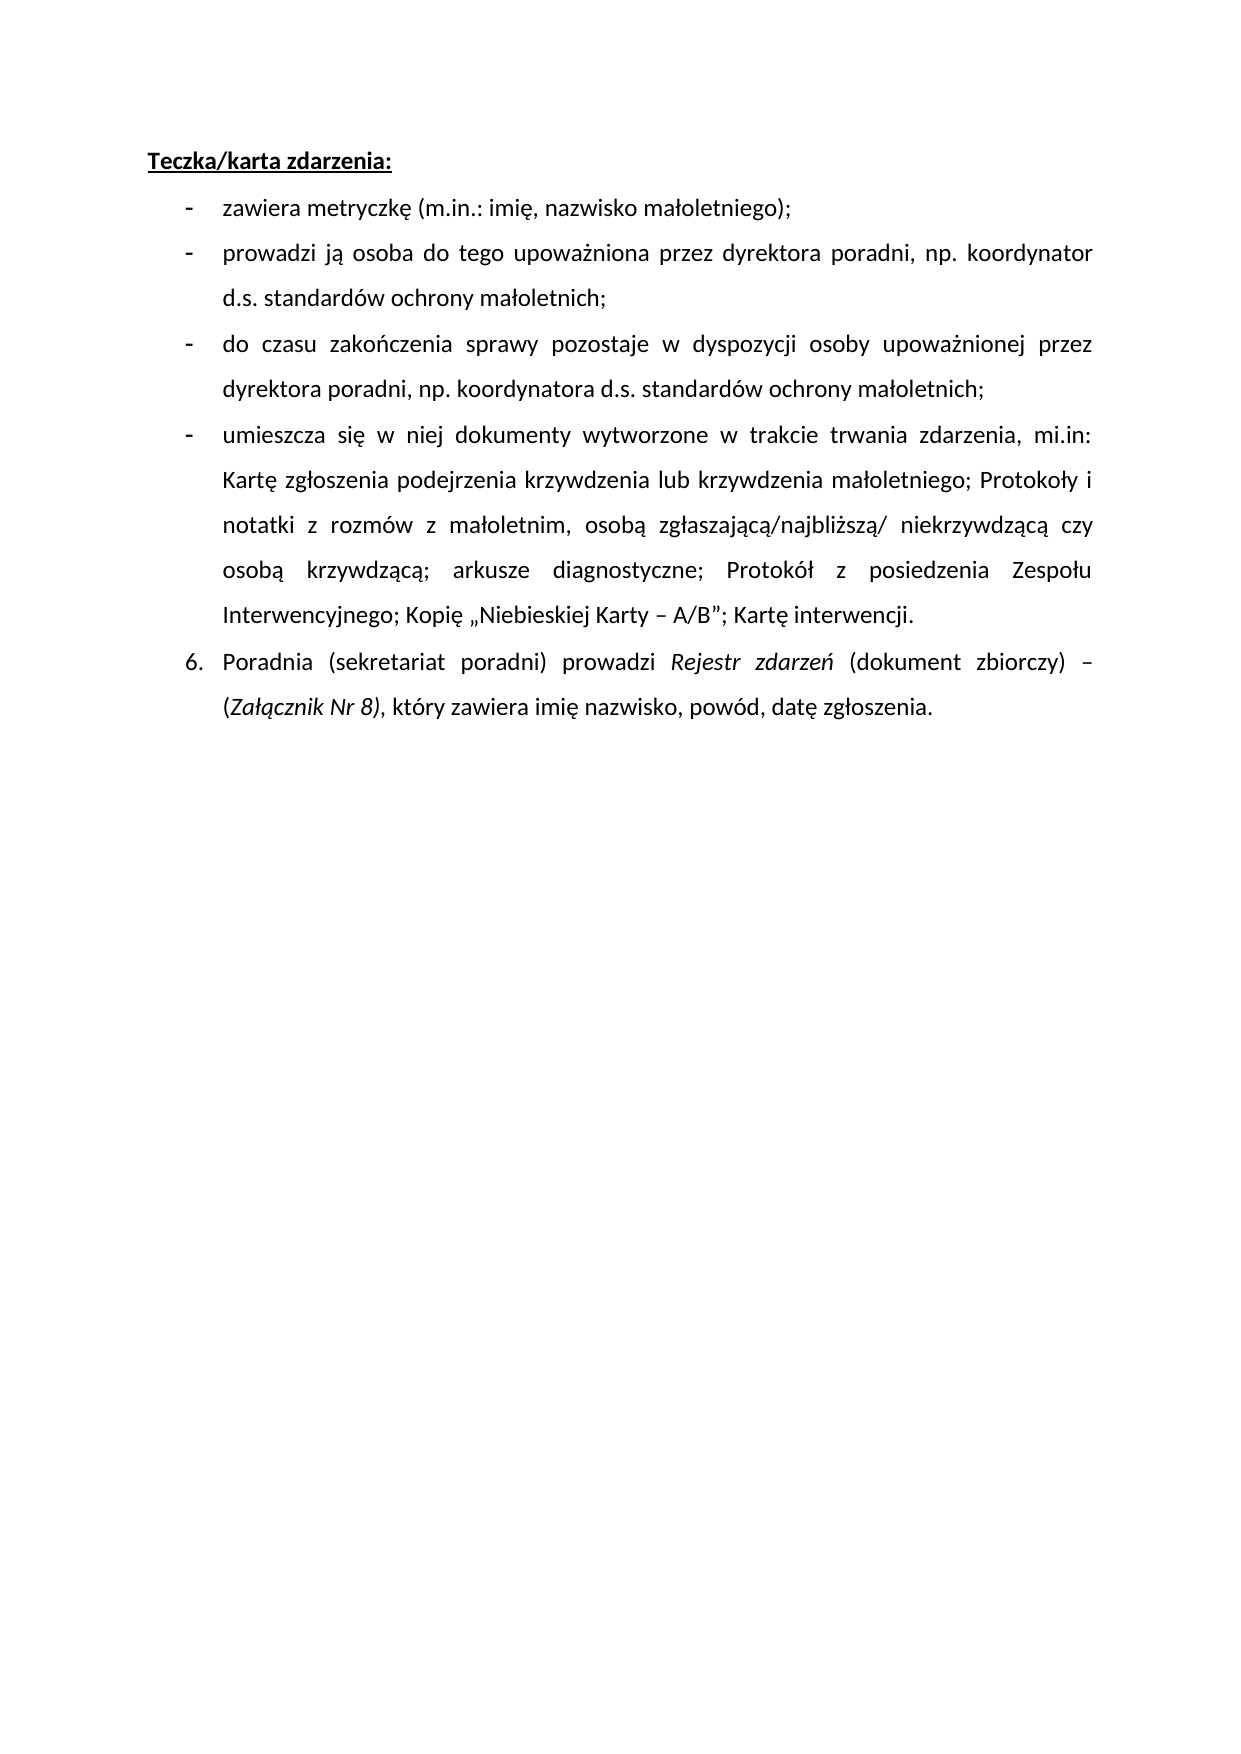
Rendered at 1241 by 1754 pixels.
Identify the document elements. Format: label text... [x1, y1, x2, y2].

text Teczka/karta zdarzenia: [147, 146, 1107, 176]
list Poradnia (sekretariat poradni) prowadzi Rejestr zdarzeń (dokument zbiorczy) – (Załącznik Nr 8), który zawiera imię nazwisko, powód, datę zgłoszenia. [185, 646, 1093, 722]
list zawiera metryczkę (m.in.: imię, nazwisko małoletniego); [185, 192, 1107, 222]
list do czasu zakończenia sprawy pozostaje w dyspozycji osoby upoważnionej przez dyrektora poradni, np. koordynatora d.s. standardów ochrony małoletnich; [185, 328, 1093, 403]
list umieszcza się w niej dokumenty wytworzone w trakcie trwania zdarzenia, mi.in: Kartę zgłoszenia podejrzenia krzywdzenia lub krzywdzenia małoletniego; Protokoły i notatki z rozmów z małoletnim, osobą zgłaszającą/najbliższą/ niekrzywdzącą czy osobą krzywdzącą; arkusze diagnostyczne; Protokół z posiedzenia Zespołu Interwencyjnego; Kopię „Niebieskiej Karty – A/B”; Kartę interwencji. [185, 419, 1093, 630]
list prowadzi ją osoba do tego upoważniona przez dyrektora poradni, np. koordynator d.s. standardów ochrony małoletnich; [185, 237, 1093, 312]
